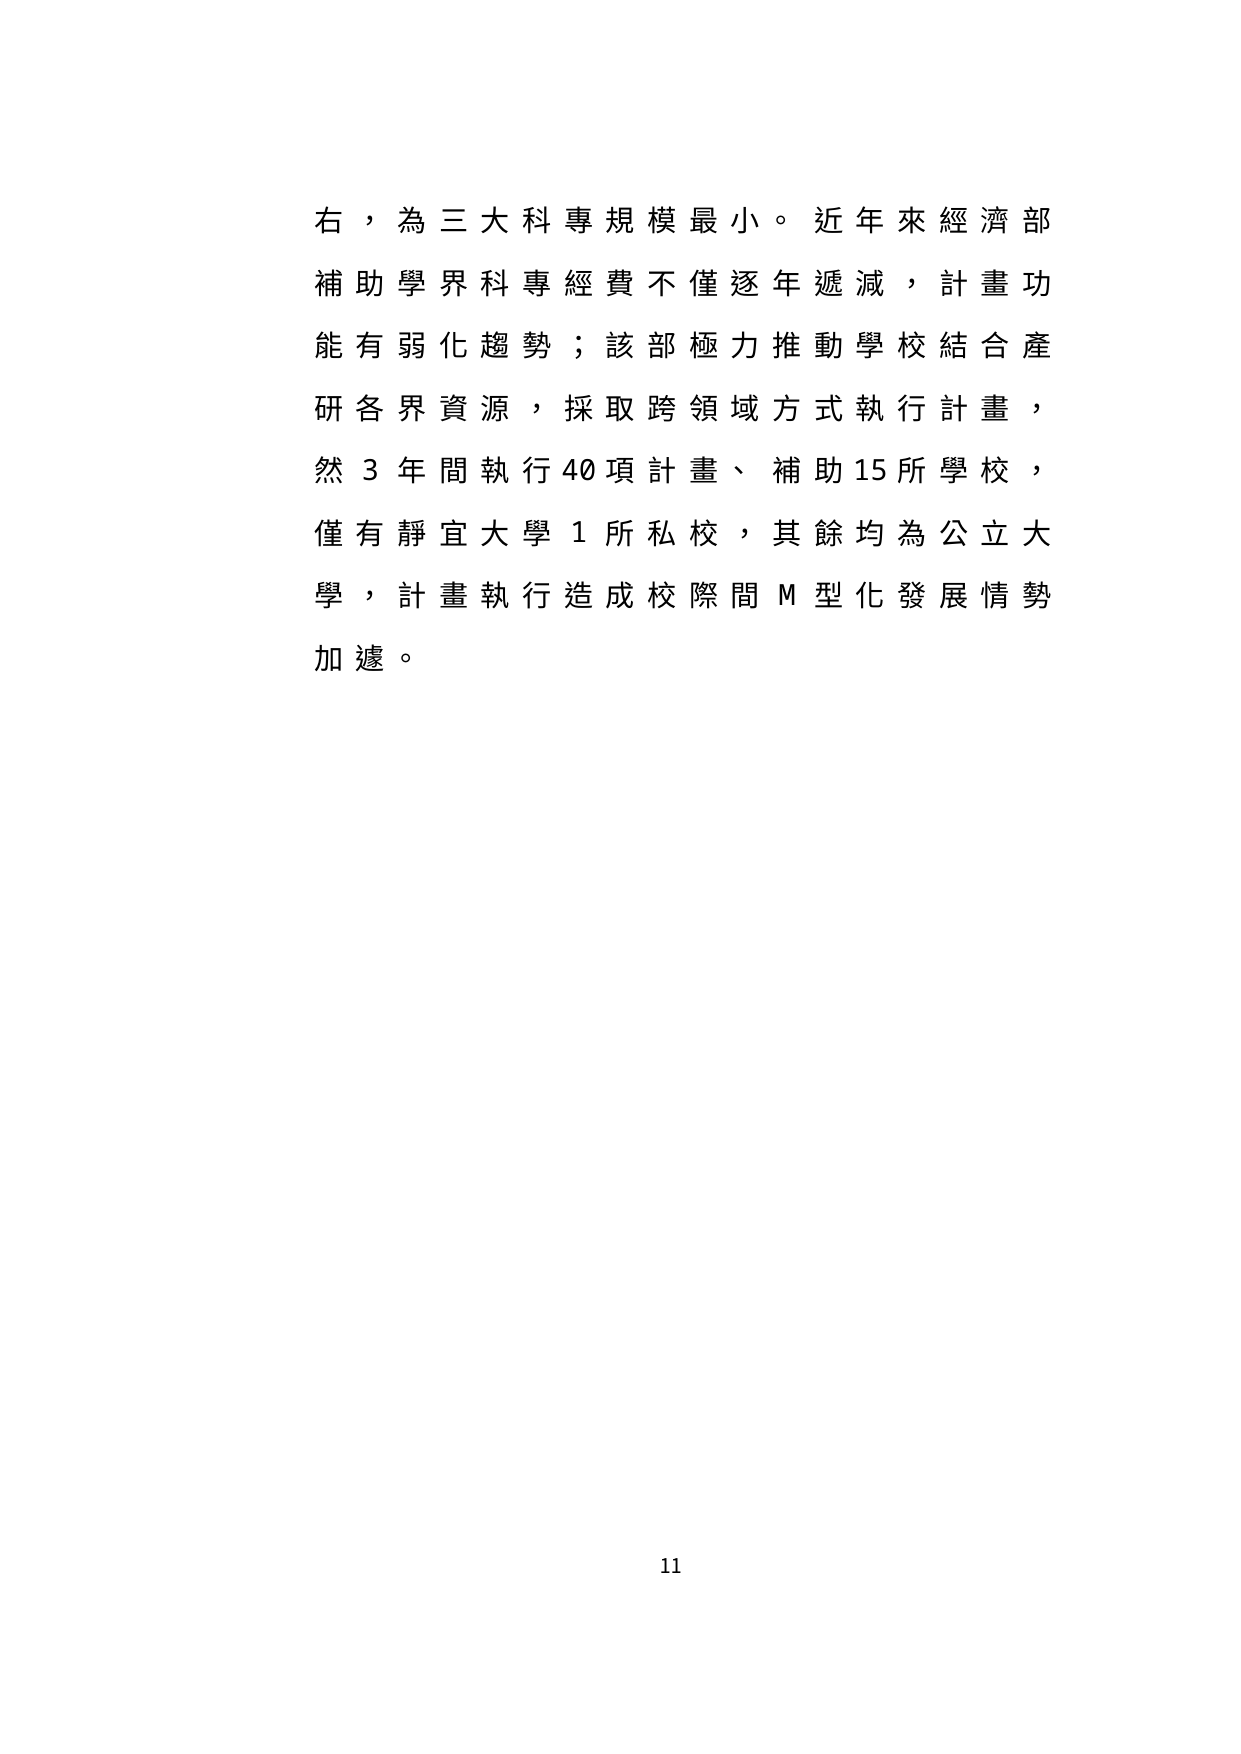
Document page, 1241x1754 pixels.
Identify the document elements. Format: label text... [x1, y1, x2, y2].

text 右，為三大科專規模最小。近年來經濟部補助學界科專經費不僅逐年遞減，計畫功能有弱化趨勢；該部極力推動學校結合產研各界資源，採取跨領域方式執行計畫，然3年間執行40項計畫、補助15所學校，僅有靜宜大學1所私校，其餘均為公立大學，計畫執行造成校際間M型化發展情勢加遽。 [271, 177, 1058, 677]
